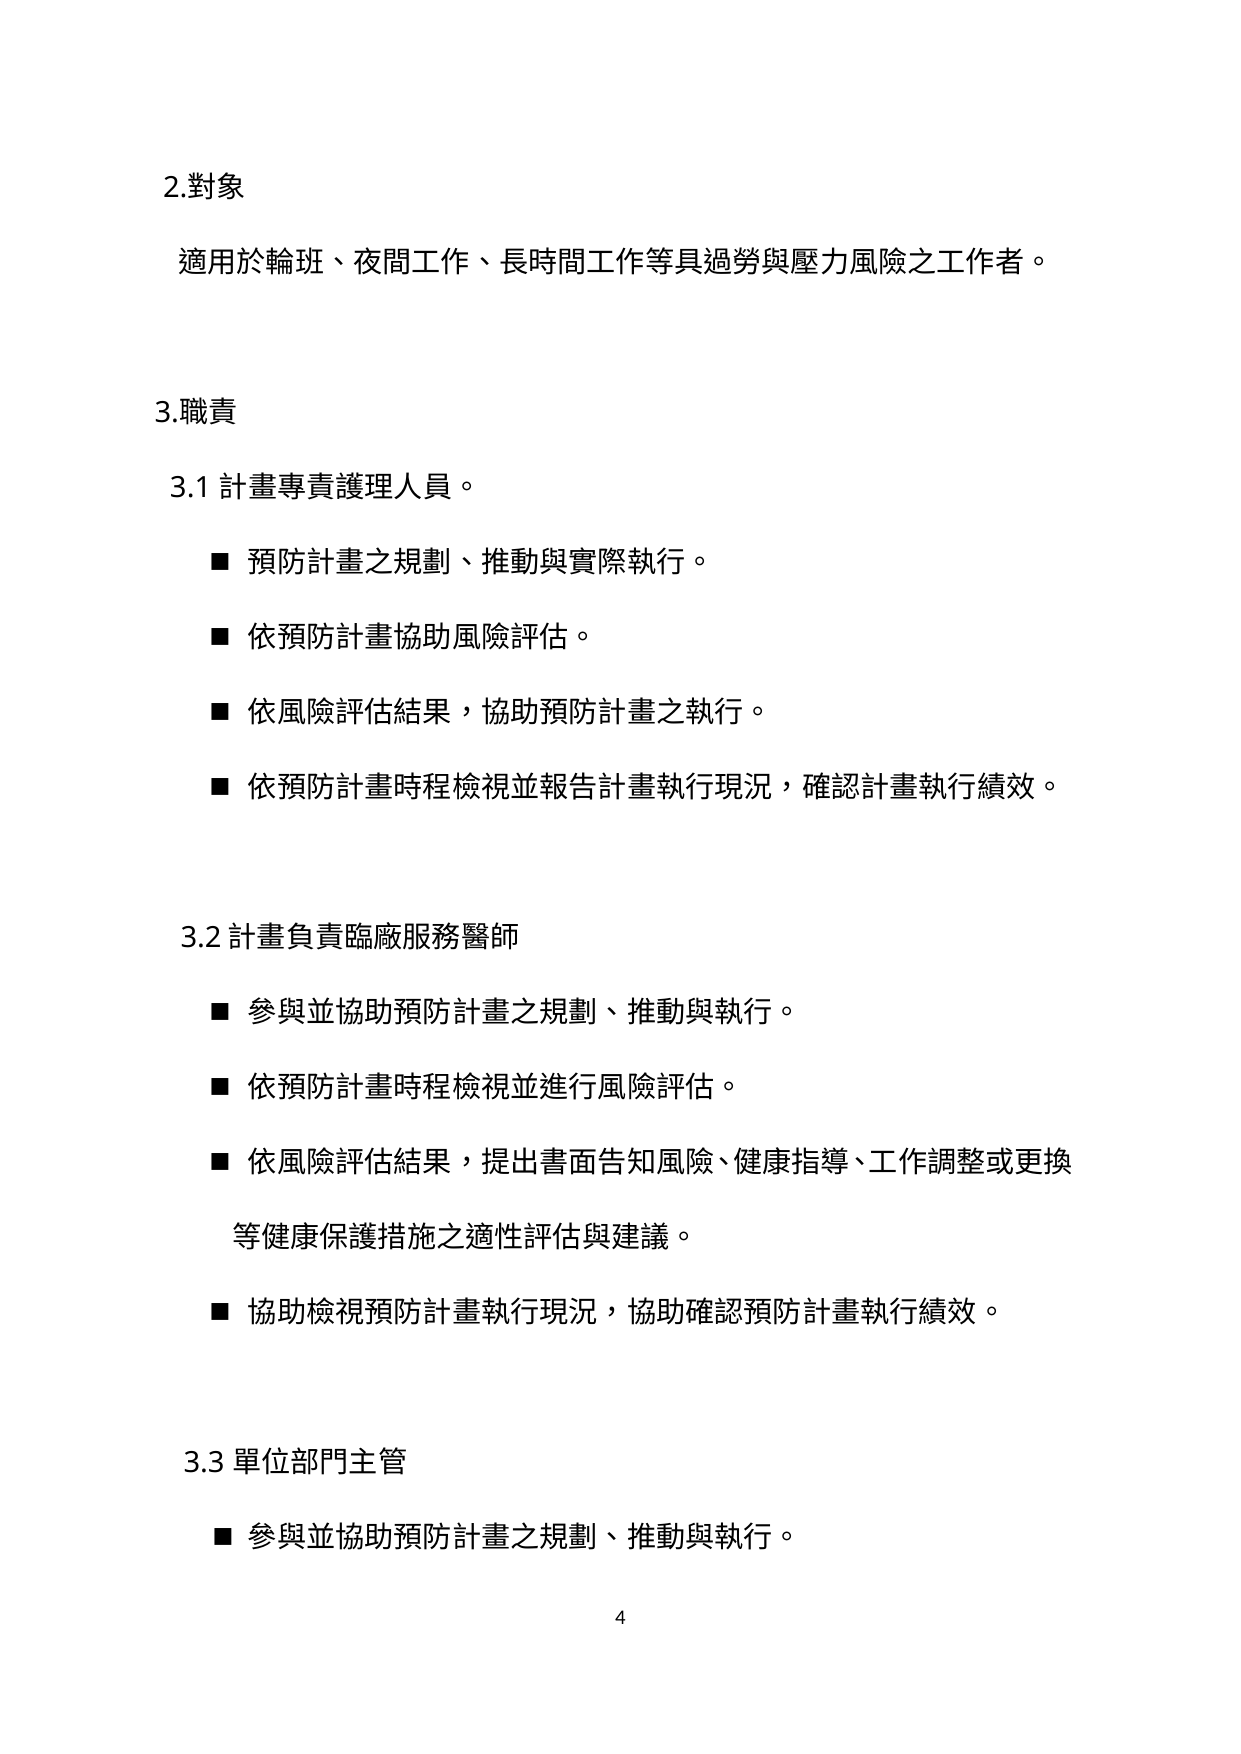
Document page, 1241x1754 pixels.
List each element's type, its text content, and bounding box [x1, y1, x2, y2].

list 依預防計畫時程檢視並報告計畫執行現況，確認計畫執行績效。 [198, 748, 1092, 823]
text 適用於輪班、夜間工作、長時間工作等具過勞與壓力風險之工作者。 [148, 223, 1092, 298]
text 3.3 單位部門主管 [148, 1423, 1092, 1498]
text 3.1 計畫專責護理人員。 [139, 448, 1092, 523]
list 依預防計畫協助風險評估。 [198, 598, 1092, 673]
text 3.2計畫負責臨廠服務醫師 [148, 898, 1092, 973]
text 等健康保護措施之適性評估與建議。 [209, 1198, 1092, 1273]
list 依風險評估結果，提出書面告知風險、健康指導、工作調整或更換 [198, 1123, 1092, 1198]
list 參與並協助預防計畫之規劃、推動與執行。 [198, 973, 1092, 1048]
list 依風險評估結果，協助預防計畫之執行。 [198, 673, 1092, 748]
list 依預防計畫時程檢視並進行風險評估。 [198, 1048, 1092, 1123]
text 2.對象 [148, 148, 1092, 223]
text 3.職責 [132, 373, 1092, 448]
list 協助檢視預防計畫執行現況，協助確認預防計畫執行績效。 [198, 1273, 1092, 1348]
list 預防計畫之規劃、推動與實際執行。 [198, 523, 1092, 598]
list 參與並協助預防計畫之規劃、推動與執行。 [198, 1498, 1092, 1573]
